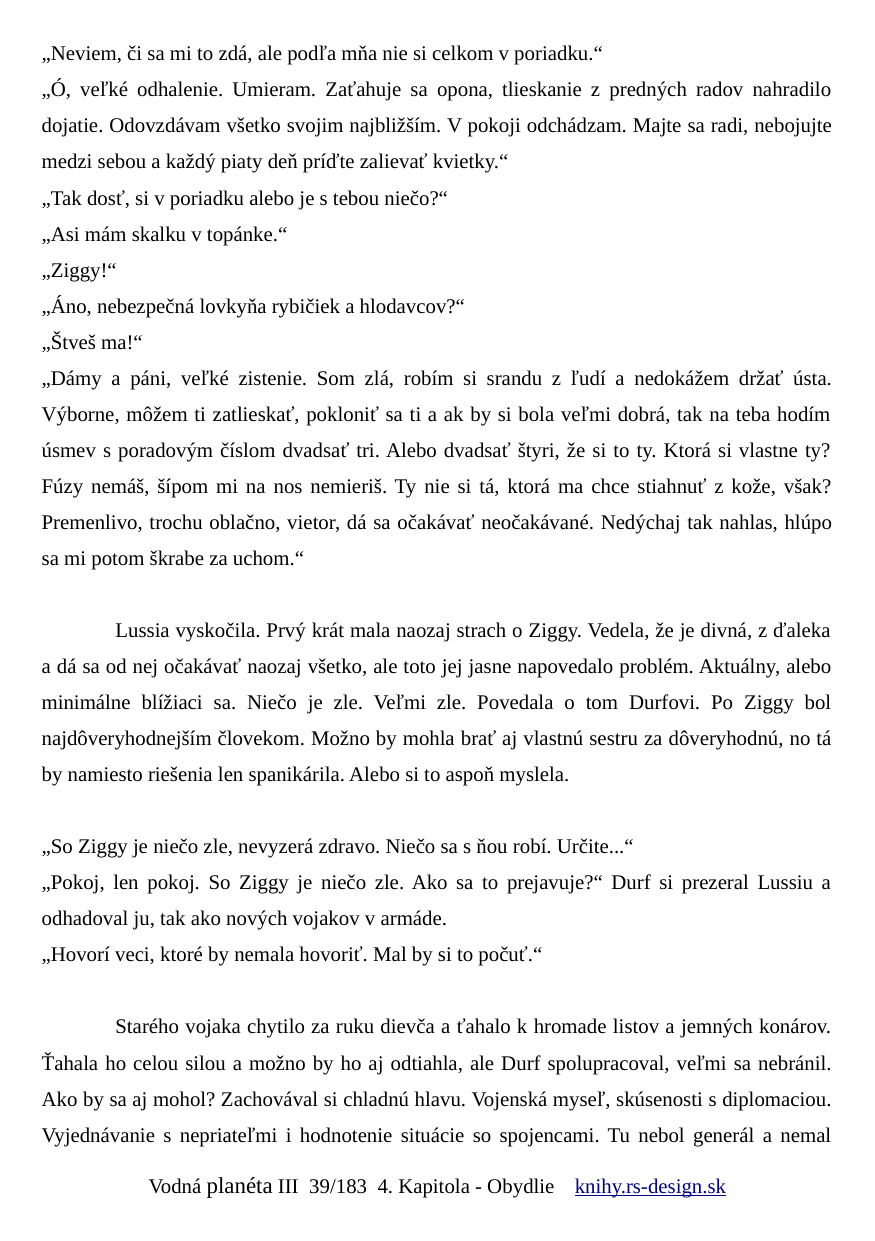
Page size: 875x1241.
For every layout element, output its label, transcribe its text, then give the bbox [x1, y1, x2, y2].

text „Dámy a páni, veľké zistenie. Som zlá, robím si srandu z ľudí a nedokážem držať ústa. Výborne, môžem ti zatlieskať, pokloniť sa ti a ak by si bola veľmi dobrá, tak na teba hodím úsmev s poradovým číslom dvadsať tri. Alebo dvadsať štyri, že si to ty. Ktorá si vlastne ty? Fúzy nemáš, šípom mi na nos nemieriš. Ty nie si tá, ktorá ma chce stiahnuť z kože, však? Premenlivo, trochu oblačno, vietor, dá sa očakávať neočakávané. Nedýchaj tak nahlas, hlúpo sa mi potom škrabe za uchom.“ [41, 366, 833, 570]
text „Štveš ma!“ [41, 330, 833, 354]
text „So Ziggy je niečo zle, nevyzerá zdravo. Niečo sa s ňou robí. Určite...“ [41, 834, 833, 858]
text „Ó, veľké odhalenie. Umieram. Zaťahuje sa opona, tlieskanie z predných radov nahradilo dojatie. Odovzdávam všetko svojim najbližším. V pokoji odchádzam. Majte sa radi, nebojujte medzi sebou a každý piaty deň príďte zalievať kvietky.“ [41, 77, 833, 173]
text „Neviem, či sa mi to zdá, ale podľa mňa nie si celkom v poriadku.“ [41, 41, 833, 65]
text „Ziggy!“ [41, 258, 833, 282]
text „Tak dosť, si v poriadku alebo je s tebou niečo?“ [41, 186, 833, 209]
text „Hovorí veci, ktoré by nemala hovoriť. Mal by si to počuť.“ [41, 942, 833, 966]
text Starého vojaka chytilo za ruku dievča a ťahalo k hromade listov a jemných konárov. Ťahala ho celou silou a možno by ho aj odtiahla, ale Durf spolupracoval, veľmi sa nebránil. Ako by sa aj mohol? Zachovával si chladnú hlavu. Vojenská myseľ, skúsenosti s diplomaciou. Vyjednávanie s nepriateľmi i hodnotenie situácie so spojencami. Tu nebol generál a nemal [41, 1014, 833, 1147]
text „Pokoj, len pokoj. So Ziggy je niečo zle. Ako sa to prejavuje?“ Durf si prezeral Lussiu a odhadoval ju, tak ako nových vojakov v armáde. [41, 870, 833, 930]
text „Áno, nebezpečná lovkyňa rybičiek a hlodavcov?“ [41, 294, 833, 318]
text „Asi mám skalku v topánke.“ [41, 222, 833, 246]
text Lussia vyskočila. Prvý krát mala naozaj strach o Ziggy. Vedela, že je divná, z ďaleka a dá sa od nej očakávať naozaj všetko, ale toto jej jasne napovedalo problém. Aktuálny, alebo minimálne blížiaci sa. Niečo je zle. Veľmi zle. Povedala o tom Durfovi. Po Ziggy bol najdôveryhodnejším človekom. Možno by mohla brať aj vlastnú sestru za dôveryhodnú, no tá by namiesto riešenia len spanikárila. Alebo si to aspoň myslela. [41, 618, 833, 786]
